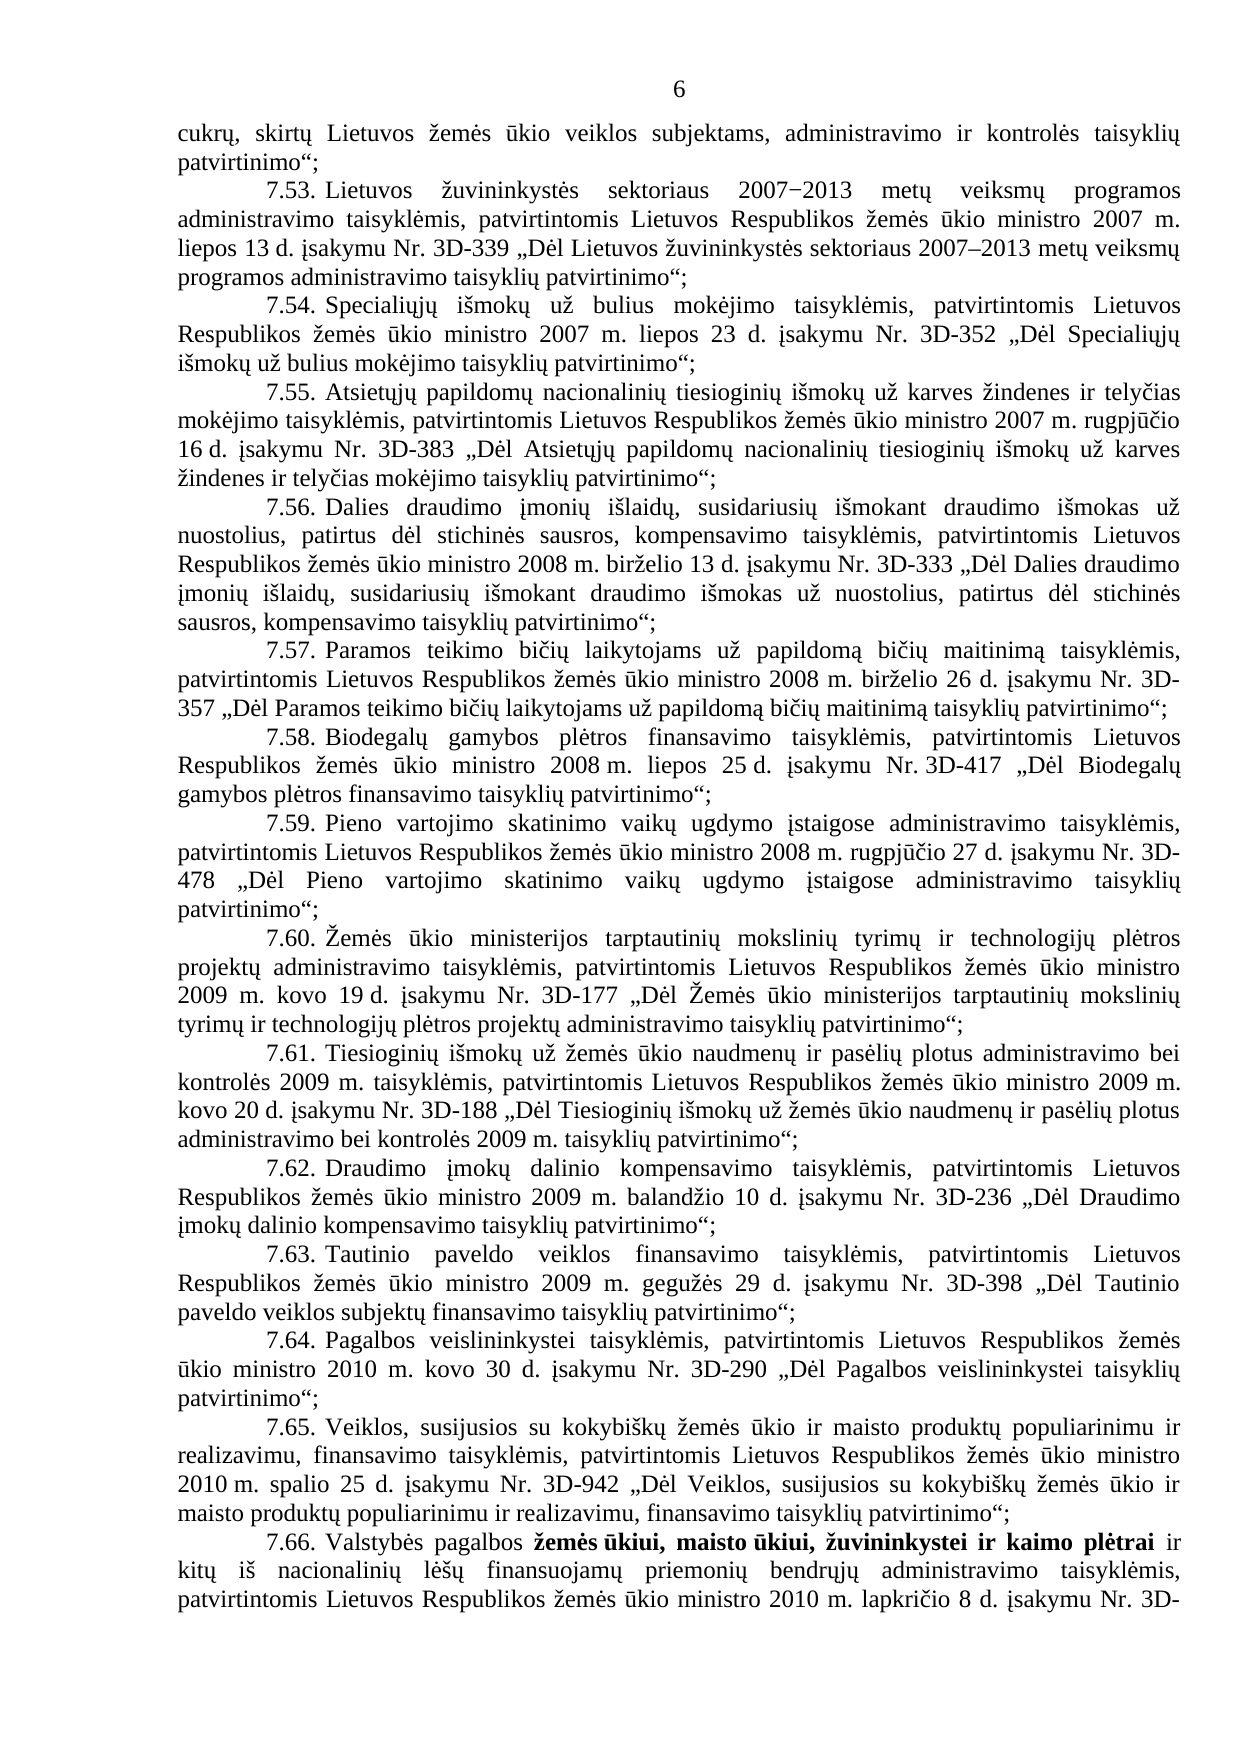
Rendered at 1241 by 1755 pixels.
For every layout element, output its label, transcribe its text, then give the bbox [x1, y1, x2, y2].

text 7.66. Valstybės pagalbos žemės ūkiui, maisto ūkiui, žuvininkystei ir kaimo plėtrai ir kitų iš nacionalinių lėšų finansuojamų priemonių bendrųjų administravimo taisyklėmis, patvirtintomis Lietuvos Respublikos žemės ūkio ministro 2010 m. lapkričio 8 d. įsakymu Nr. 3D- [177, 1527, 1181, 1613]
text 7.59. Pieno vartojimo skatinimo vaikų ugdymo įstaigose administravimo taisyklėmis, patvirtintomis Lietuvos Respublikos žemės ūkio ministro 2008 m. rugpjūčio 27 d. įsakymu Nr. 3D-478 „Dėl Pieno vartojimo skatinimo vaikų ugdymo įstaigose administravimo taisyklių patvirtinimo“; [177, 808, 1181, 923]
text 7.63. Tautinio paveldo veiklos finansavimo taisyklėmis, patvirtintomis Lietuvos Respublikos žemės ūkio ministro 2009 m. gegužės 29 d. įsakymu Nr. 3D-398 „Dėl Tautinio paveldo veiklos subjektų finansavimo taisyklių patvirtinimo“; [177, 1239, 1181, 1326]
text 7.53. Lietuvos žuvininkystės sektoriaus 2007−2013 metų veiksmų programos administravimo taisyklėmis, patvirtintomis Lietuvos Respublikos žemės ūkio ministro 2007 m. liepos 13 d. įsakymu Nr. 3D-339 „Dėl Lietuvos žuvininkystės sektoriaus 2007–2013 metų veiksmų programos administravimo taisyklių patvirtinimo“; [177, 176, 1181, 291]
text 7.56. Dalies draudimo įmonių išlaidų, susidariusių išmokant draudimo išmokas už nuostolius, patirtus dėl stichinės sausros, kompensavimo taisyklėmis, patvirtintomis Lietuvos Respublikos žemės ūkio ministro 2008 m. birželio 13 d. įsakymu Nr. 3D-333 „Dėl Dalies draudimo įmonių išlaidų, susidariusių išmokant draudimo išmokas už nuostolius, patirtus dėl stichinės sausros, kompensavimo taisyklių patvirtinimo“; [177, 492, 1181, 636]
text 7.58. Biodegalų gamybos plėtros finansavimo taisyklėmis, patvirtintomis Lietuvos Respublikos žemės ūkio ministro 2008 m. liepos 25 d. įsakymu Nr. 3D-417 „Dėl Biodegalų gamybos plėtros finansavimo taisyklių patvirtinimo“; [177, 722, 1181, 808]
text cukrų, skirtų Lietuvos žemės ūkio veiklos subjektams, administravimo ir kontrolės taisyklių patvirtinimo“; [177, 118, 1181, 176]
text 7.54. Specialiųjų išmokų už bulius mokėjimo taisyklėmis, patvirtintomis Lietuvos Respublikos žemės ūkio ministro 2007 m. liepos 23 d. įsakymu Nr. 3D-352 „Dėl Specialiųjų išmokų už bulius mokėjimo taisyklių patvirtinimo“; [177, 291, 1181, 377]
text 7.55. Atsietųjų papildomų nacionalinių tiesioginių išmokų už karves žindenes ir telyčias mokėjimo taisyklėmis, patvirtintomis Lietuvos Respublikos žemės ūkio ministro 2007 m. rugpjūčio 16 d. įsakymu Nr. 3D-383 „Dėl Atsietųjų papildomų nacionalinių tiesioginių išmokų už karves žindenes ir telyčias mokėjimo taisyklių patvirtinimo“; [177, 377, 1181, 492]
text 7.62. Draudimo įmokų dalinio kompensavimo taisyklėmis, patvirtintomis Lietuvos Respublikos žemės ūkio ministro 2009 m. balandžio 10 d. įsakymu Nr. 3D-236 „Dėl Draudimo įmokų dalinio kompensavimo taisyklių patvirtinimo“; [177, 1153, 1181, 1239]
text 7.61. Tiesioginių išmokų už žemės ūkio naudmenų ir pasėlių plotus administravimo bei kontrolės 2009 m. taisyklėmis, patvirtintomis Lietuvos Respublikos žemės ūkio ministro 2009 m. kovo 20 d. įsakymu Nr. 3D-188 „Dėl Tiesioginių išmokų už žemės ūkio naudmenų ir pasėlių plotus administravimo bei kontrolės 2009 m. taisyklių patvirtinimo“; [177, 1038, 1181, 1153]
text 7.60. Žemės ūkio ministerijos tarptautinių mokslinių tyrimų ir technologijų plėtros projektų administravimo taisyklėmis, patvirtintomis Lietuvos Respublikos žemės ūkio ministro 2009 m. kovo 19 d. įsakymu Nr. 3D-177 „Dėl Žemės ūkio ministerijos tarptautinių mokslinių tyrimų ir technologijų plėtros projektų administravimo taisyklių patvirtinimo“; [177, 923, 1181, 1038]
text 7.64. Pagalbos veislininkystei taisyklėmis, patvirtintomis Lietuvos Respublikos žemės ūkio ministro 2010 m. kovo 30 d. įsakymu Nr. 3D-290 „Dėl Pagalbos veislininkystei taisyklių patvirtinimo“; [177, 1326, 1181, 1412]
text 7.57. Paramos teikimo bičių laikytojams už papildomą bičių maitinimą taisyklėmis, patvirtintomis Lietuvos Respublikos žemės ūkio ministro 2008 m. birželio 26 d. įsakymu Nr. 3D-357 „Dėl Paramos teikimo bičių laikytojams už papildomą bičių maitinimą taisyklių patvirtinimo“; [177, 636, 1181, 722]
text 7.65. Veiklos, susijusios su kokybiškų žemės ūkio ir maisto produktų populiarinimu ir realizavimu, finansavimo taisyklėmis, patvirtintomis Lietuvos Respublikos žemės ūkio ministro 2010 m. spalio 25 d. įsakymu Nr. 3D-942 „Dėl Veiklos, susijusios su kokybiškų žemės ūkio ir maisto produktų populiarinimu ir realizavimu, finansavimo taisyklių patvirtinimo“; [177, 1412, 1181, 1527]
